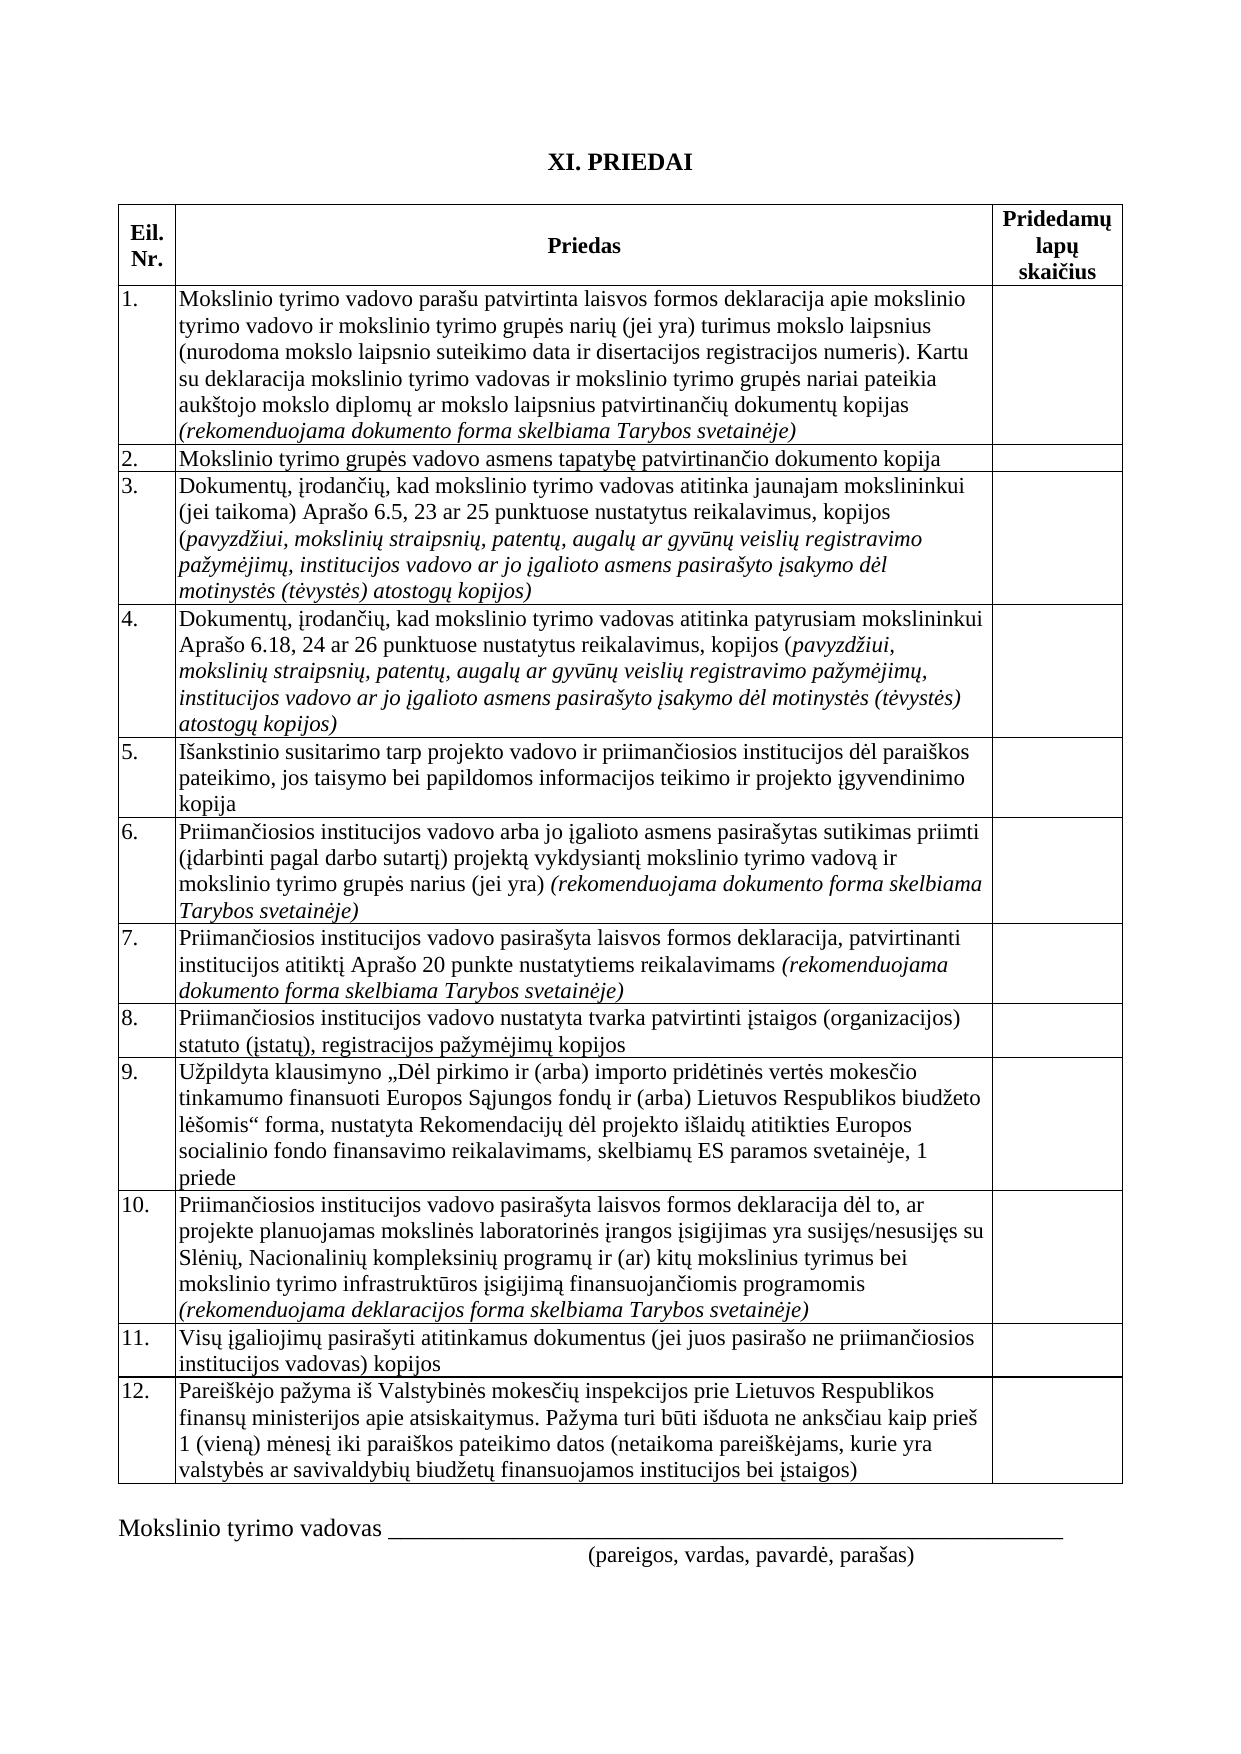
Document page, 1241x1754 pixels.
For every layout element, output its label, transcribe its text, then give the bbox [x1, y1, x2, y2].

table_cell 6. [119, 818, 175, 923]
table_cell 12. [119, 1378, 175, 1483]
table_cell Pareiškėjo pažyma iš Valstybinės mokesčių inspekcijos prie Lietuvos Respublikos finansų ministerijos apie atsiskaitymus. Pažyma turi būti išduota ne anksčiau kaip prieš 1 (vieną) mėnesį iki paraiškos pateikimo datos (netaikoma pareiškėjams, kurie yra valstybės ar savivaldybių biudžetų finansuojamos institucijos bei įstaigos) [176, 1378, 992, 1483]
table_cell Priimančiosios institucijos vadovo pasirašyta laisvos formos deklaracija dėl to, ar projekte planuojamas mokslinės laboratorinės įrangos įsigijimas yra susijęs/nesusijęs su Slėnių, Nacionalinių kompleksinių programų ir (ar) kitų mokslinius tyrimus bei mokslinio tyrimo infrastruktūros įsigijimą finansuojančiomis programomis (rekomenduojama deklaracijos forma skelbiama Tarybos svetainėje) [176, 1191, 992, 1323]
table_cell [993, 1378, 1122, 1483]
table_cell [993, 445, 1122, 471]
table_cell Priimančiosios institucijos vadovo nustatyta tvarka patvirtinti įstaigos (organizacijos) statuto (įstatų), registracijos pažymėjimų kopijos [176, 1004, 992, 1057]
table_cell 9. [119, 1058, 175, 1190]
table_cell Visų įgaliojimų pasirašyti atitinkamus dokumentus (jei juos pasirašo ne priimančiosios institucijos vadovas) kopijos [176, 1324, 992, 1376]
table_cell 8. [119, 1004, 175, 1057]
table_cell [993, 1058, 1122, 1190]
table_cell [993, 472, 1122, 604]
table_cell 11. [119, 1324, 175, 1376]
table_cell [993, 738, 1122, 817]
table_header Pridedamų lapų skaičius [993, 205, 1122, 284]
table_cell 5. [119, 738, 175, 817]
table_cell 4. [119, 605, 175, 737]
table_cell [993, 818, 1122, 923]
table_cell [993, 1324, 1122, 1376]
table_header Priedas [176, 205, 992, 284]
table_cell Mokslinio tyrimo vadovo parašu patvirtinta laisvos formos deklaracija apie mokslinio tyrimo vadovo ir mokslinio tyrimo grupės narių (jei yra) turimus mokslo laipsnius (nurodoma mokslo laipsnio suteikimo data ir disertacijos registracijos numeris). Kartu su deklaracija mokslinio tyrimo vadovas ir mokslinio tyrimo grupės nariai pateikia aukštojo mokslo diplomų ar mokslo laipsnius patvirtinančių dokumentų kopijas (rekomenduojama dokumento forma skelbiama Tarybos svetainėje) [176, 286, 992, 444]
table_cell [993, 924, 1122, 1003]
text Mokslinio tyrimo vadovas [118, 1513, 1122, 1541]
table_cell 7. [119, 924, 175, 1003]
table_cell Dokumentų, įrodančių, kad mokslinio tyrimo vadovas atitinka jaunajam mokslininkui (jei taikoma) Aprašo 6.5, 23 ar 25 punktuose nustatytus reikalavimus, kopijos (pavyzdžiui, mokslinių straipsnių, patentų, augalų ar gyvūnų veislių registravimo pažymėjimų, institucijos vadovo ar jo įgalioto asmens pasirašyto įsakymo dėl motinystės (tėvystės) atostogų kopijos) [176, 472, 992, 604]
text (pareigos, vardas, pavardė, parašas) [381, 1541, 1122, 1568]
table_cell Išankstinio susitarimo tarp projekto vadovo ir priimančiosios institucijos dėl paraiškos pateikimo, jos taisymo bei papildomos informacijos teikimo ir projekto įgyvendinimo kopija [176, 738, 992, 817]
text XI. PRIEDAI [118, 147, 1122, 176]
table_cell 2. [119, 445, 175, 471]
table_cell 1. [119, 286, 175, 444]
table_cell Dokumentų, įrodančių, kad mokslinio tyrimo vadovas atitinka patyrusiam mokslininkui Aprašo 6.18, 24 ar 26 punktuose nustatytus reikalavimus, kopijos (pavyzdžiui, mokslinių straipsnių, patentų, augalų ar gyvūnų veislių registravimo pažymėjimų, institucijos vadovo ar jo įgalioto asmens pasirašyto įsakymo dėl motinystės (tėvystės) atostogų kopijos) [176, 605, 992, 737]
table_cell [993, 1004, 1122, 1057]
table_cell [993, 1191, 1122, 1323]
table_cell Priimančiosios institucijos vadovo arba jo įgalioto asmens pasirašytas sutikimas priimti (įdarbinti pagal darbo sutartį) projektą vykdysiantį mokslinio tyrimo vadovą ir mokslinio tyrimo grupės narius (jei yra) (rekomenduojama dokumento forma skelbiama Tarybos svetainėje) [176, 818, 992, 923]
table_header Eil. Nr. [119, 205, 175, 284]
table_cell 10. [119, 1191, 175, 1323]
table_cell Priimančiosios institucijos vadovo pasirašyta laisvos formos deklaracija, patvirtinanti institucijos atitiktį Aprašo 20 punkte nustatytiems reikalavimams (rekomenduojama dokumento forma skelbiama Tarybos svetainėje) [176, 924, 992, 1003]
table_cell Mokslinio tyrimo grupės vadovo asmens tapatybę patvirtinančio dokumento kopija [176, 445, 992, 471]
table_cell [993, 605, 1122, 737]
table_cell [993, 286, 1122, 444]
table_cell 3. [119, 472, 175, 604]
table_cell Užpildyta klausimyno „Dėl pirkimo ir (arba) importo pridėtinės vertės mokesčio tinkamumo finansuoti Europos Sąjungos fondų ir (arba) Lietuvos Respublikos biudžeto lėšomis“ forma, nustatyta Rekomendacijų dėl projekto išlaidų atitikties Europos socialinio fondo finansavimo reikalavimams, skelbiamų ES paramos svetainėje, 1 priede [176, 1058, 992, 1190]
